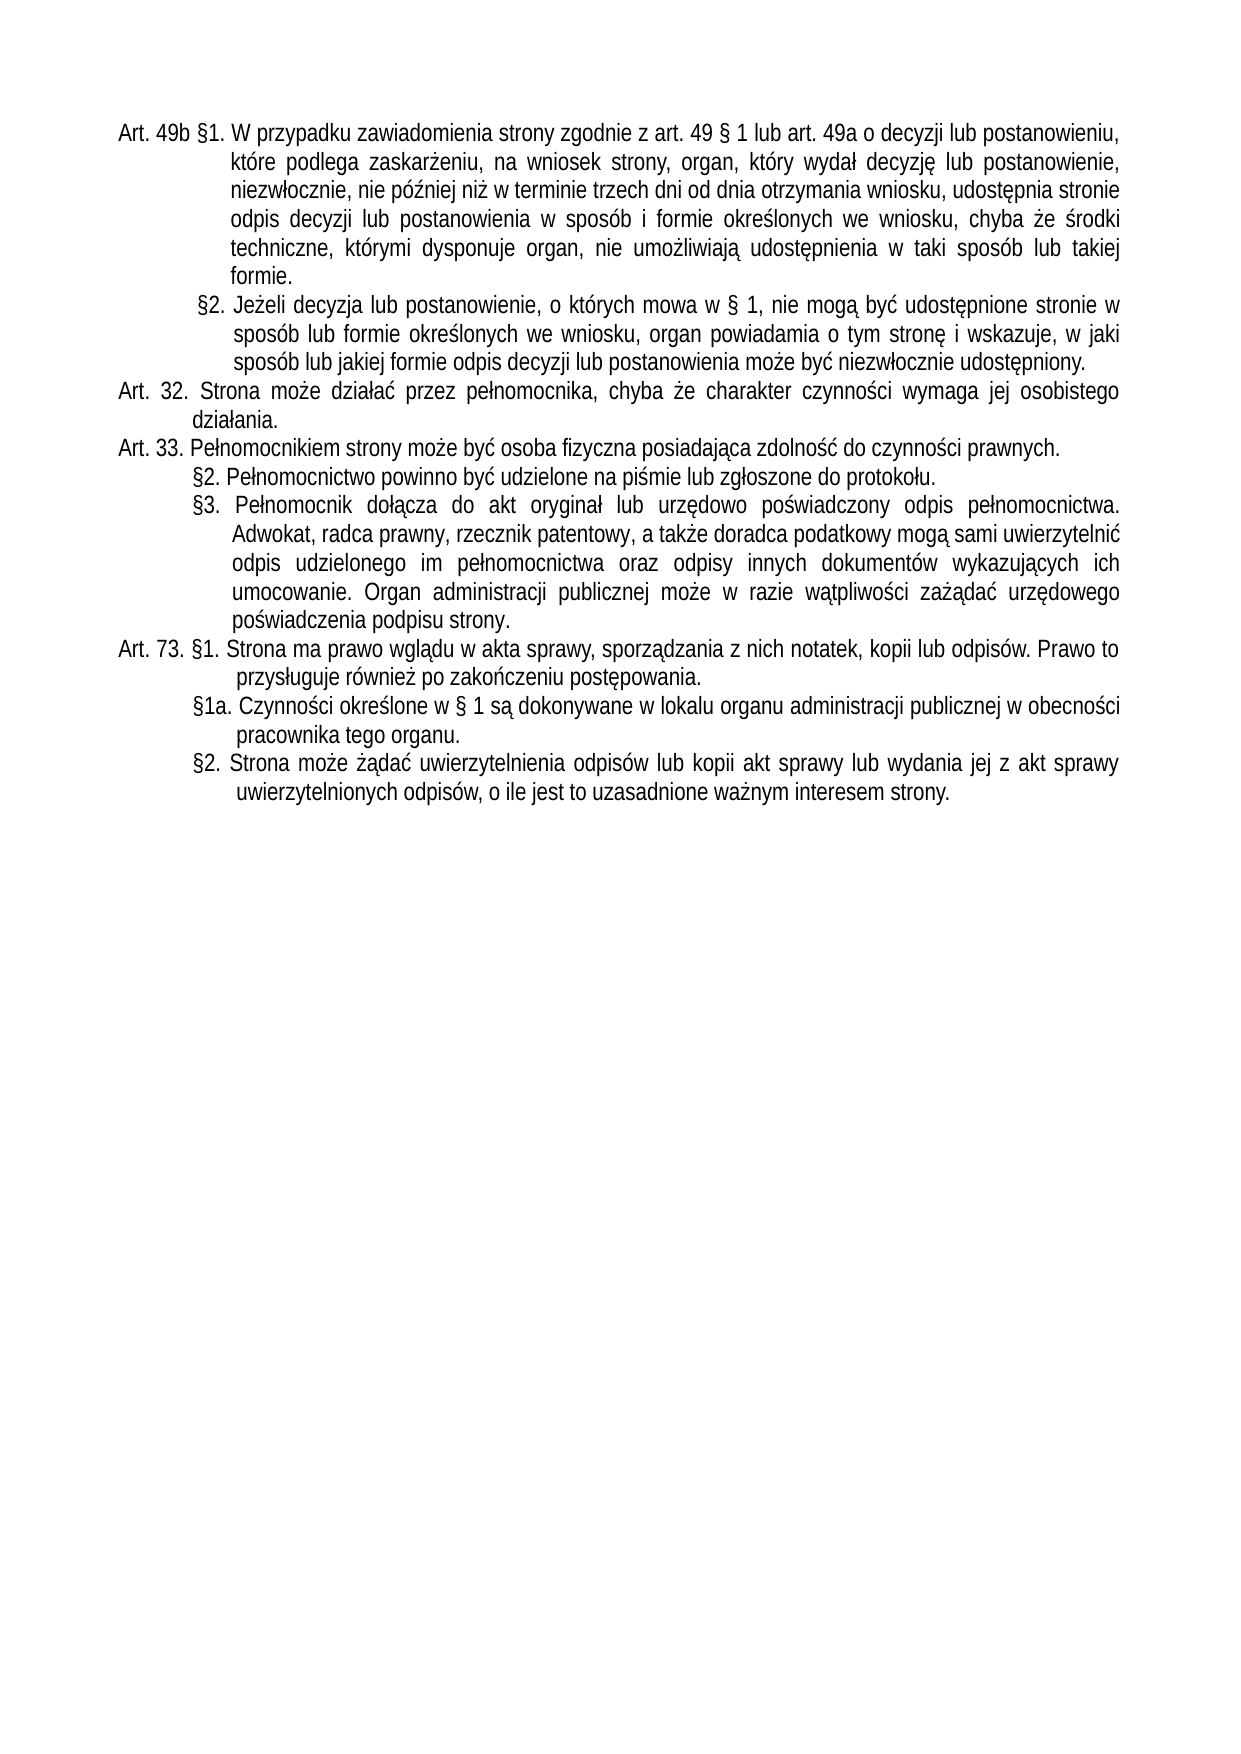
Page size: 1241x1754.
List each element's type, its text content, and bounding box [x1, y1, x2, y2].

text §2. Jeżeli decyzja lub postanowienie, o których mowa w § 1, nie mogą być udostępnione stronie w sposób lub formie określonych we wniosku, organ powiadamia o tym stronę i wskazuje, w jaki sposób lub jakiej formie odpis decyzji lub postanowienia może być niezwłocznie udostępniony. [197, 290, 1122, 376]
text Art. 33. Pełnomocnikiem strony może być osoba fizyczna posiadająca zdolność do czynności prawnych. [118, 433, 1122, 462]
text §2. Strona może żądać uwierzytelnienia odpisów lub kopii akt sprawy lub wydania jej z akt sprawy uwierzytelnionych odpisów, o ile jest to uzasadnione ważnym interesem strony. [192, 748, 1122, 806]
text §3. Pełnomocnik dołącza do akt oryginał lub urzędowo poświadczony odpis pełnomocnictwa. Adwokat, radca prawny, rzecznik patentowy, a także doradca podatkowy mogą sami uwierzytelnić odpis udzielonego im pełnomocnictwa oraz odpisy innych dokumentów wykazujących ich umocowanie. Organ administracji publicznej może w razie wątpliwości zażądać urzędowego poświadczenia podpisu strony. [192, 491, 1122, 634]
text §2. Pełnomocnictwo powinno być udzielone na piśmie lub zgłoszone do protokołu. [192, 462, 1122, 491]
text Art. 49b §1. W przypadku zawiadomienia strony zgodnie z art. 49 § 1 lub art. 49a o decyzji lub postanowieniu, które podlega zaskarżeniu, na wniosek strony, organ, który wydał decyzję lub postanowienie, niezwłocznie, nie później niż w terminie trzech dni od dnia otrzymania wniosku, udostępnia stronie odpis decyzji lub postanowienia w sposób i formie określonych we wniosku, chyba że środki techniczne, którymi dysponuje organ, nie umożliwiają udostępnienia w taki sposób lub takiej formie. [118, 118, 1122, 290]
text Art. 32. Strona może działać przez pełnomocnika, chyba że charakter czynności wymaga jej osobistego działania. [118, 376, 1122, 433]
text Art. 73. §1. Strona ma prawo wglądu w akta sprawy, sporządzania z nich notatek, kopii lub odpisów. Prawo to przysługuje również po zakończeniu postępowania. [118, 634, 1122, 691]
text §1a. Czynności określone w § 1 są dokonywane w lokalu organu administracji publicznej w obecności pracownika tego organu. [192, 691, 1122, 748]
